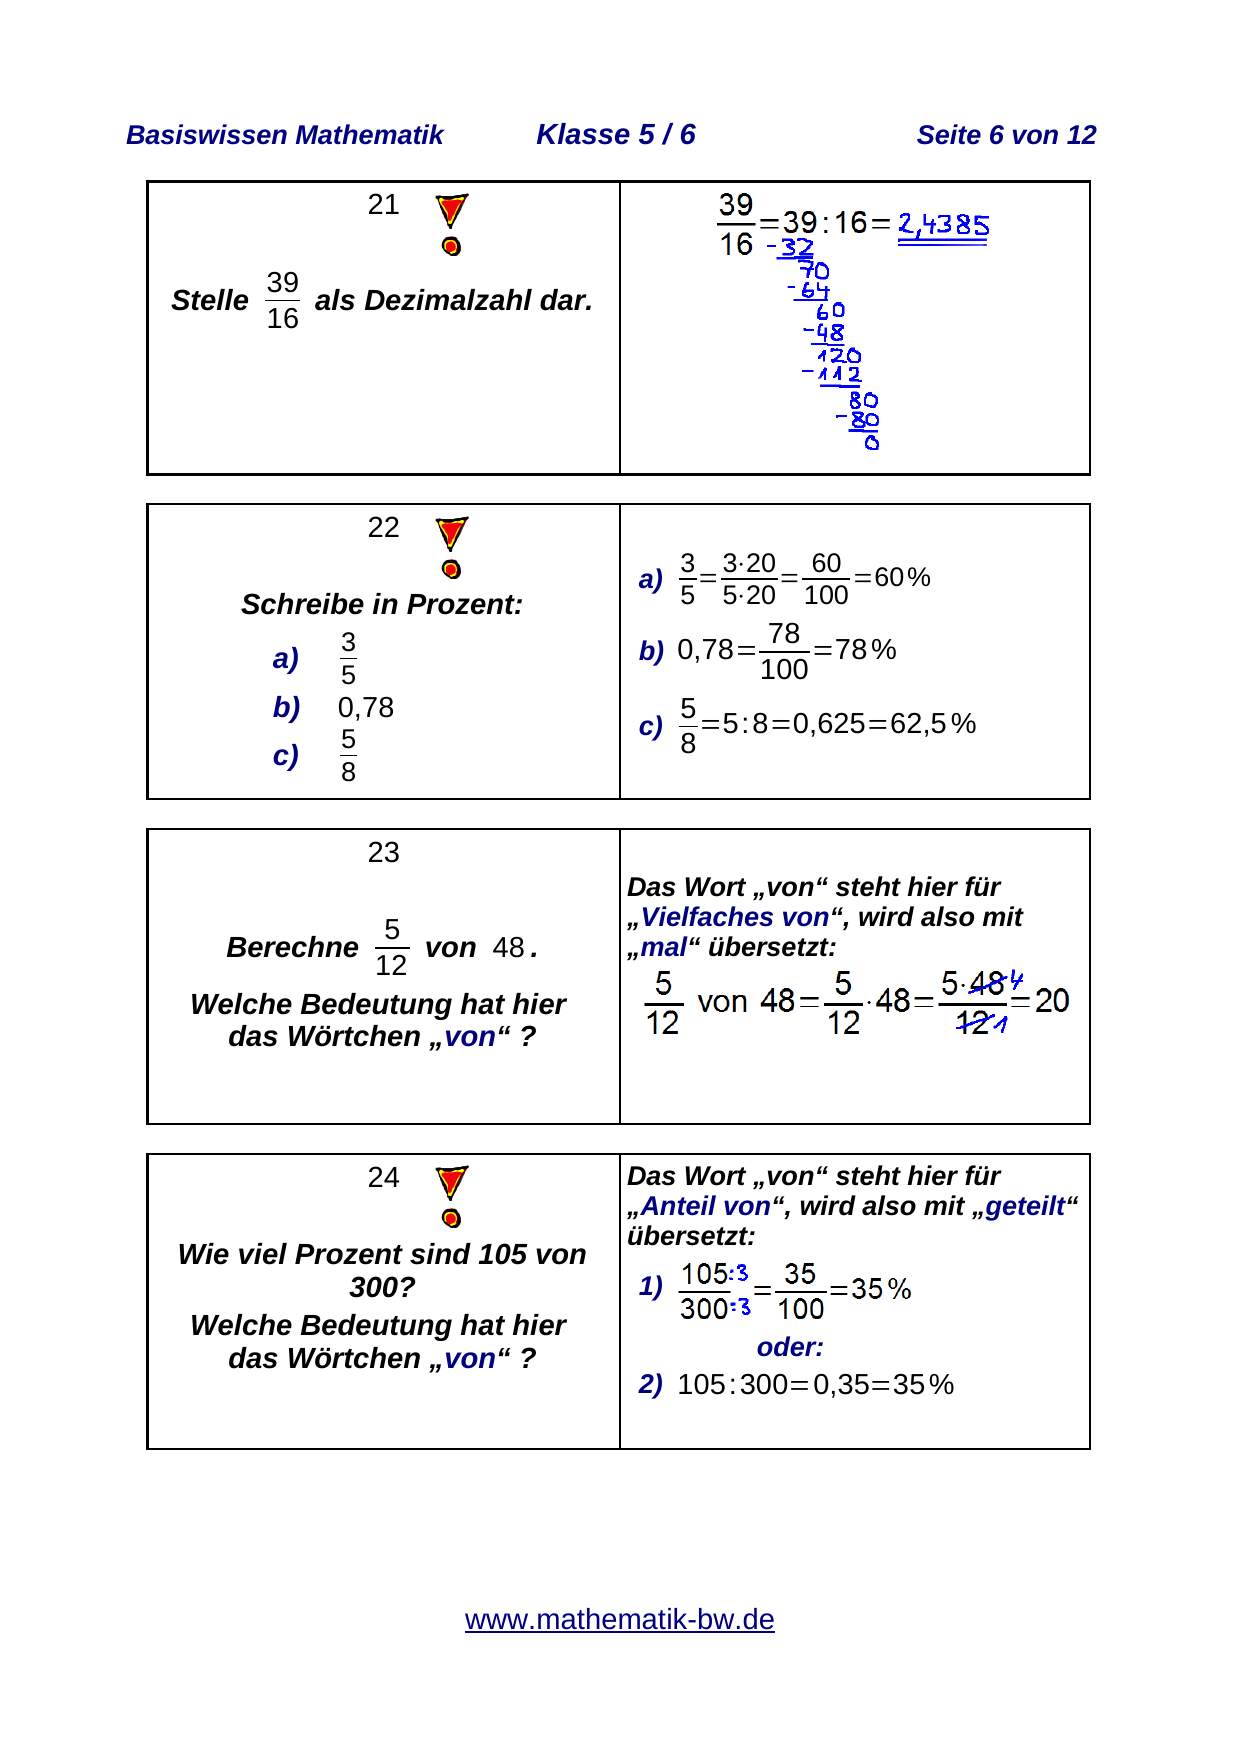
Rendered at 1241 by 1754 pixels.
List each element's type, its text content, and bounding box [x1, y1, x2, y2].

table_header 21 Stelle als Dezimalzahl dar. [149, 183, 619, 189]
table_cell 24 Wie viel Prozent sind 105 von 300? Welche Bedeutung hat hier das Wörtchen „von“ ? [149, 1155, 619, 1448]
table_cell [619, 476, 1091, 503]
table_cell Das Wort „von“ steht hier für „Anteil von“, wird also mit „geteilt“ übersetzt: 1) oder: 2) [621, 1155, 1089, 1448]
table_cell [146, 800, 619, 828]
table_cell [619, 800, 1091, 828]
table_header [621, 183, 1089, 473]
table_cell a) b) c) [621, 505, 1089, 798]
table_header 21 Stelle als Dezimalzahl dar. [149, 190, 428, 258]
table_cell [146, 476, 619, 503]
picture [428, 512, 473, 582]
table_cell [146, 1125, 619, 1153]
picture [428, 189, 473, 259]
table_header 21 Stelle als Dezimalzahl dar. [473, 190, 619, 258]
picture [671, 1257, 915, 1326]
table_cell [619, 1125, 1091, 1153]
table_cell Das Wort „von“ steht hier für „Vielfaches von“, wird also mit „mal“ übersetzt: [621, 830, 1089, 1123]
picture [637, 962, 1073, 1040]
table_header 21 Stelle als Dezimalzahl dar. [149, 259, 619, 473]
picture [428, 1161, 473, 1231]
picture [712, 188, 999, 456]
table_cell 23 Berechne von . Welche Bedeutung hat hier das Wörtchen „von“ ? [149, 830, 619, 1123]
table_cell 22 Schreibe in Prozent: a) b) c) [149, 505, 619, 798]
